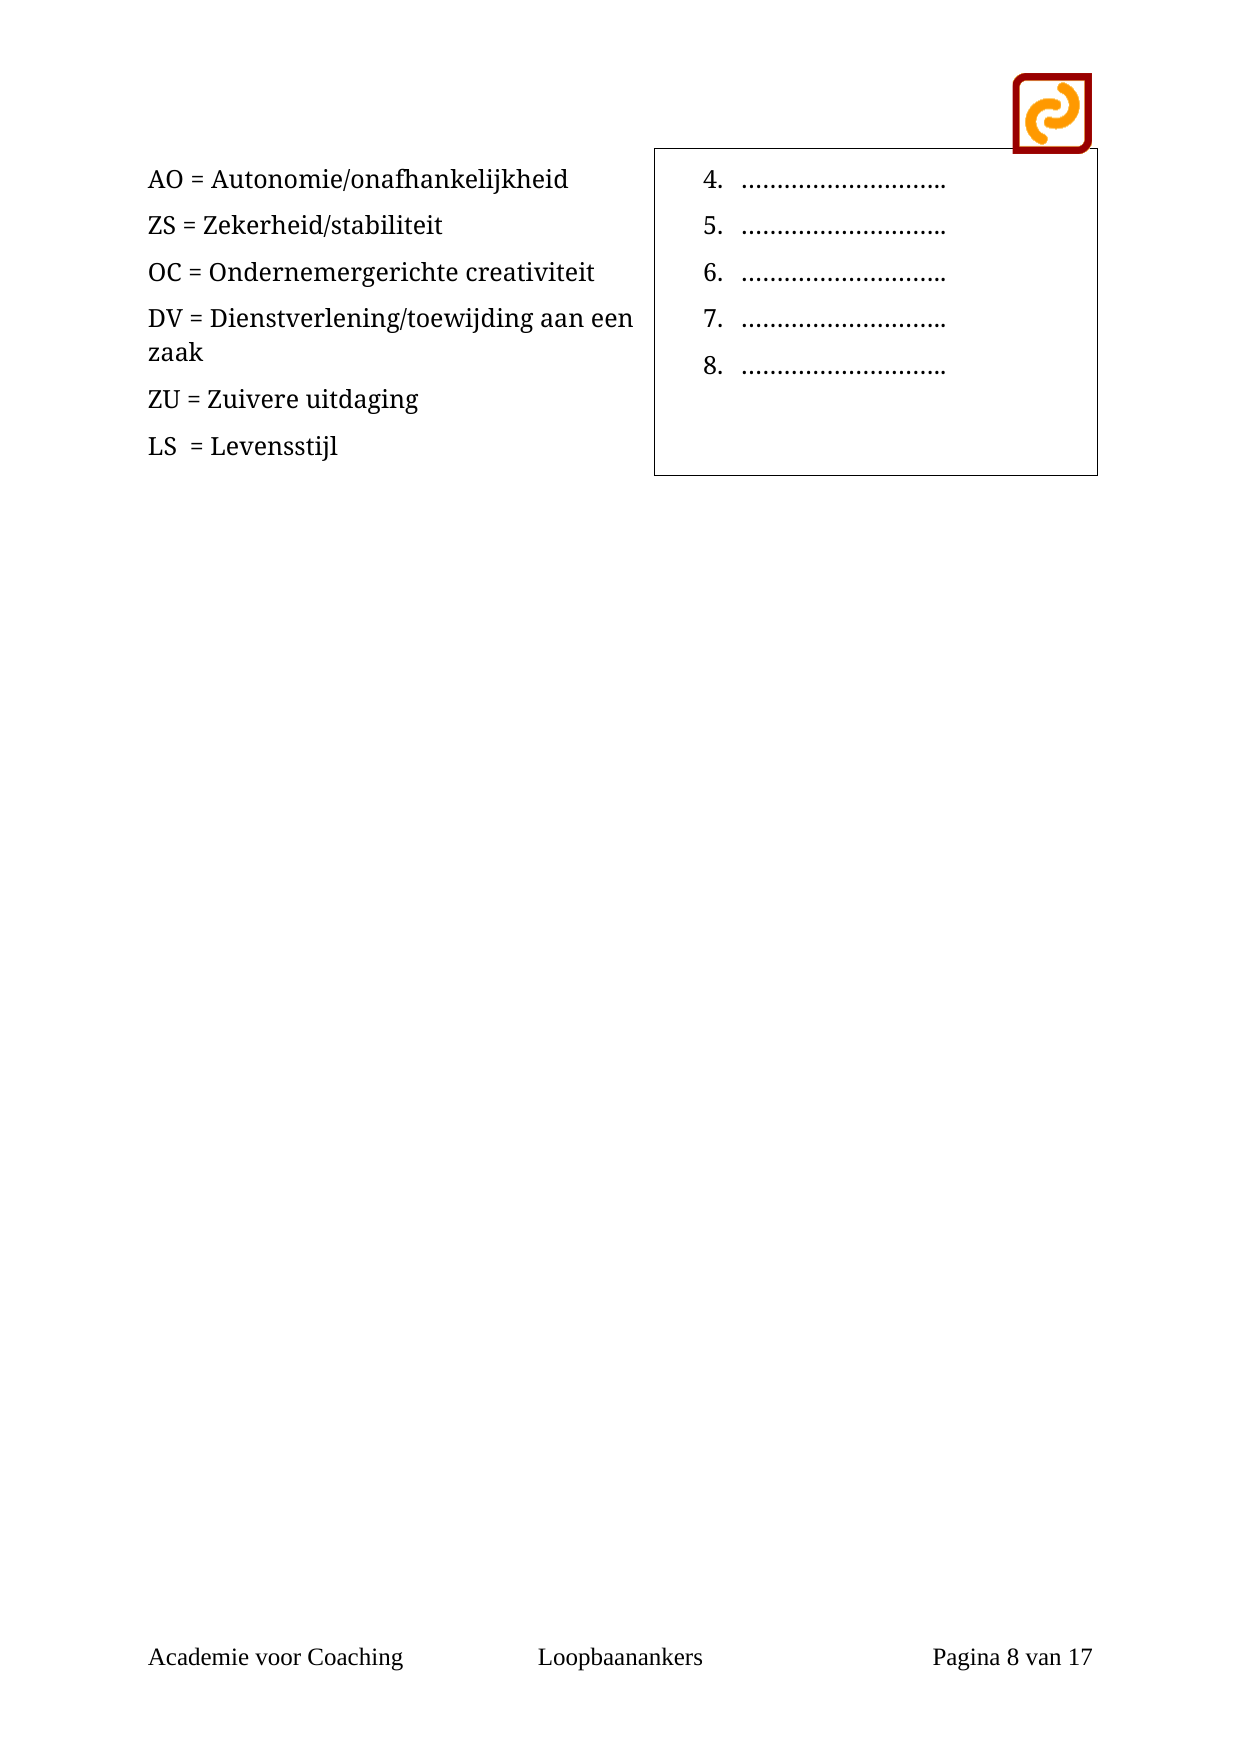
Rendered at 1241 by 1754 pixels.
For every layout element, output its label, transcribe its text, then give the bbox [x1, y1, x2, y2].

table_cell Rangschikking loopbaanankers ……………………….. ……………………….. ……………………….. ……………………….. ……………………….. ……………………….. ……………………….. ……………………….. [655, 149, 1097, 475]
picture [1012, 73, 1092, 154]
table_cell AO = Autonomie/onafhankelijkheid ZS = Zekerheid/stabiliteit OC = Ondernemergerichte creativiteit DV = Dienstverlening/toewijding aan een zaak ZU = Zuivere uitdaging LS = Levensstijl [136, 148, 654, 475]
table_cell [1098, 148, 1116, 475]
